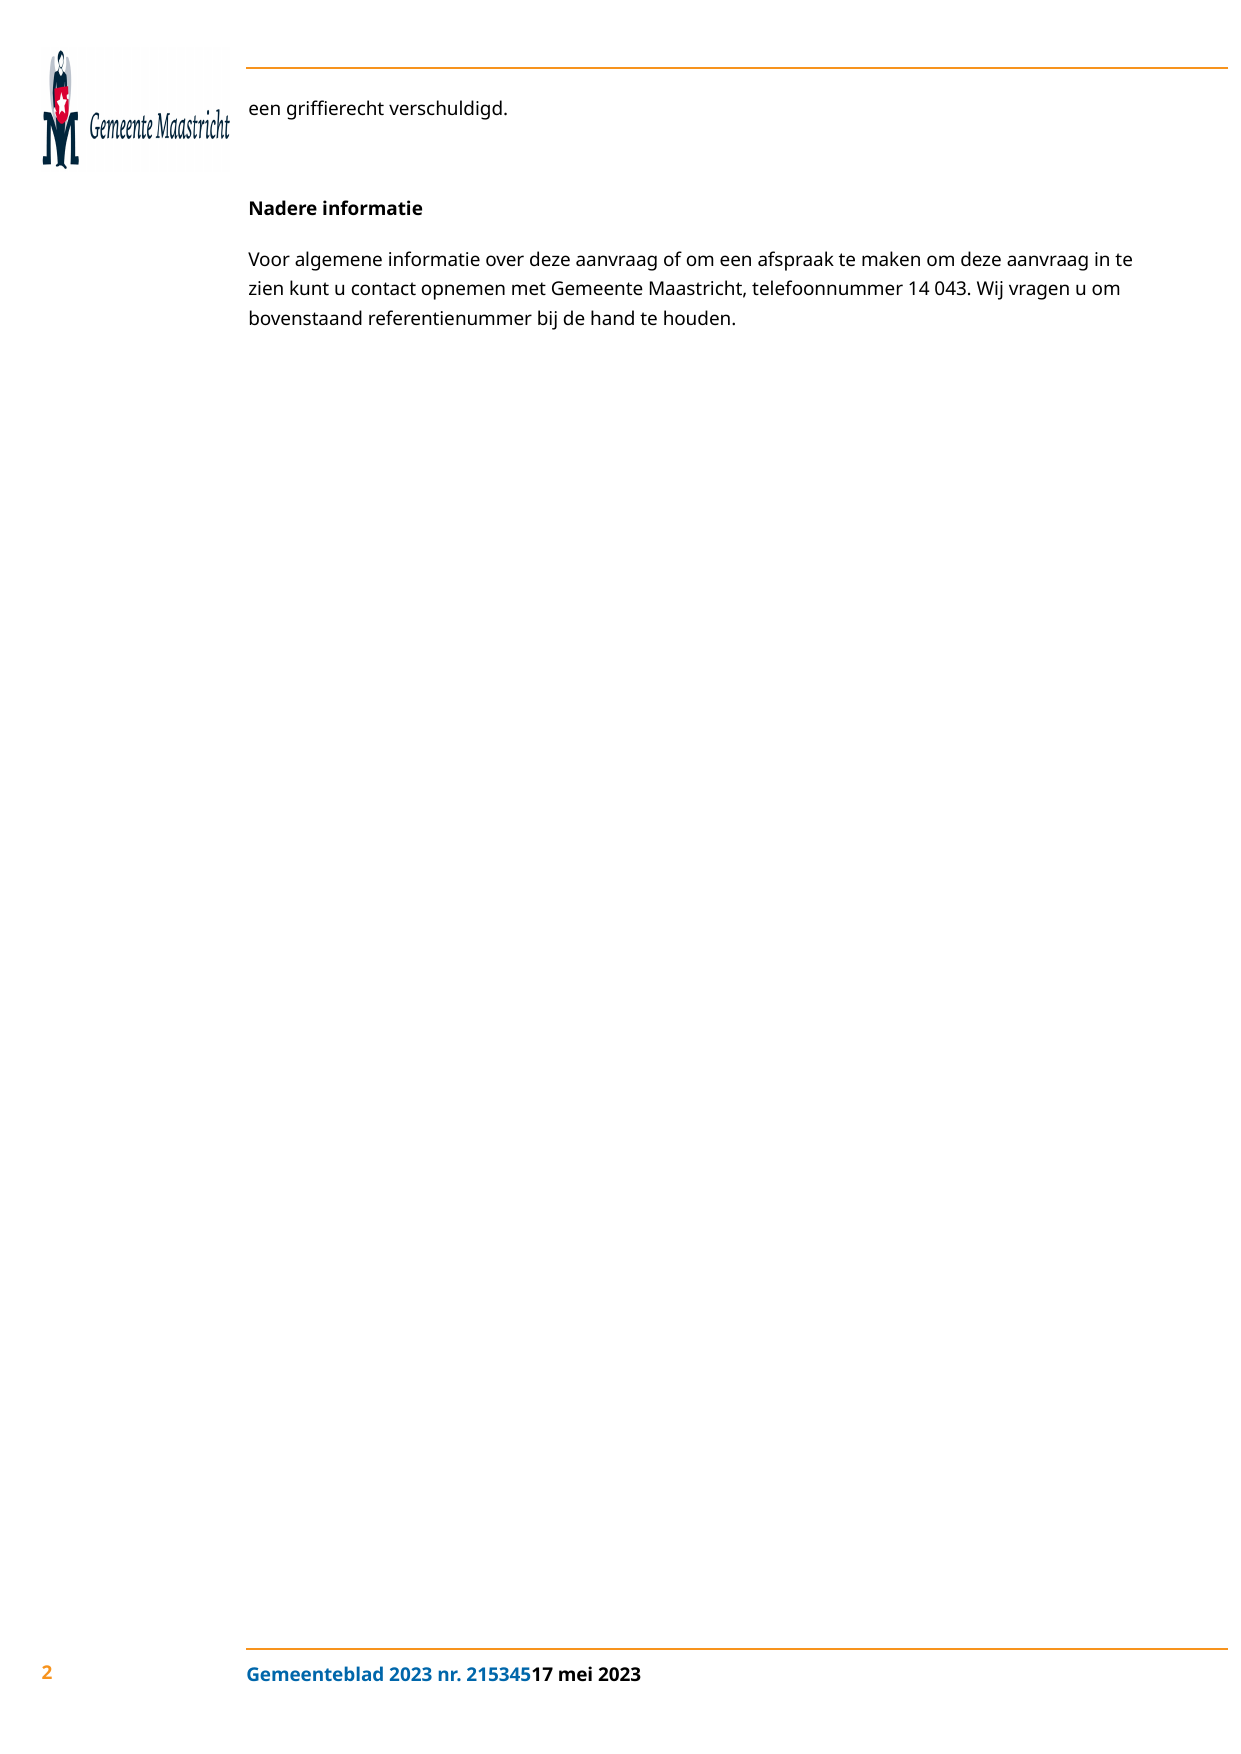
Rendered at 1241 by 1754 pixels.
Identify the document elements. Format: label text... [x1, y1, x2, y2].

text een griffierecht verschuldigd. [248, 95, 1152, 121]
text Nadere informatie [248, 196, 1152, 221]
picture [41, 47, 231, 172]
text Voor algemene informatie over deze aanvraag of om een afspraak te maken om deze aanvraag in te zien kunt u contact opnemen met Gemeente Maastricht, telefoonnummer 14 043. Wij vragen u om bovenstaand referentienummer bij de hand te houden. [248, 246, 1152, 331]
